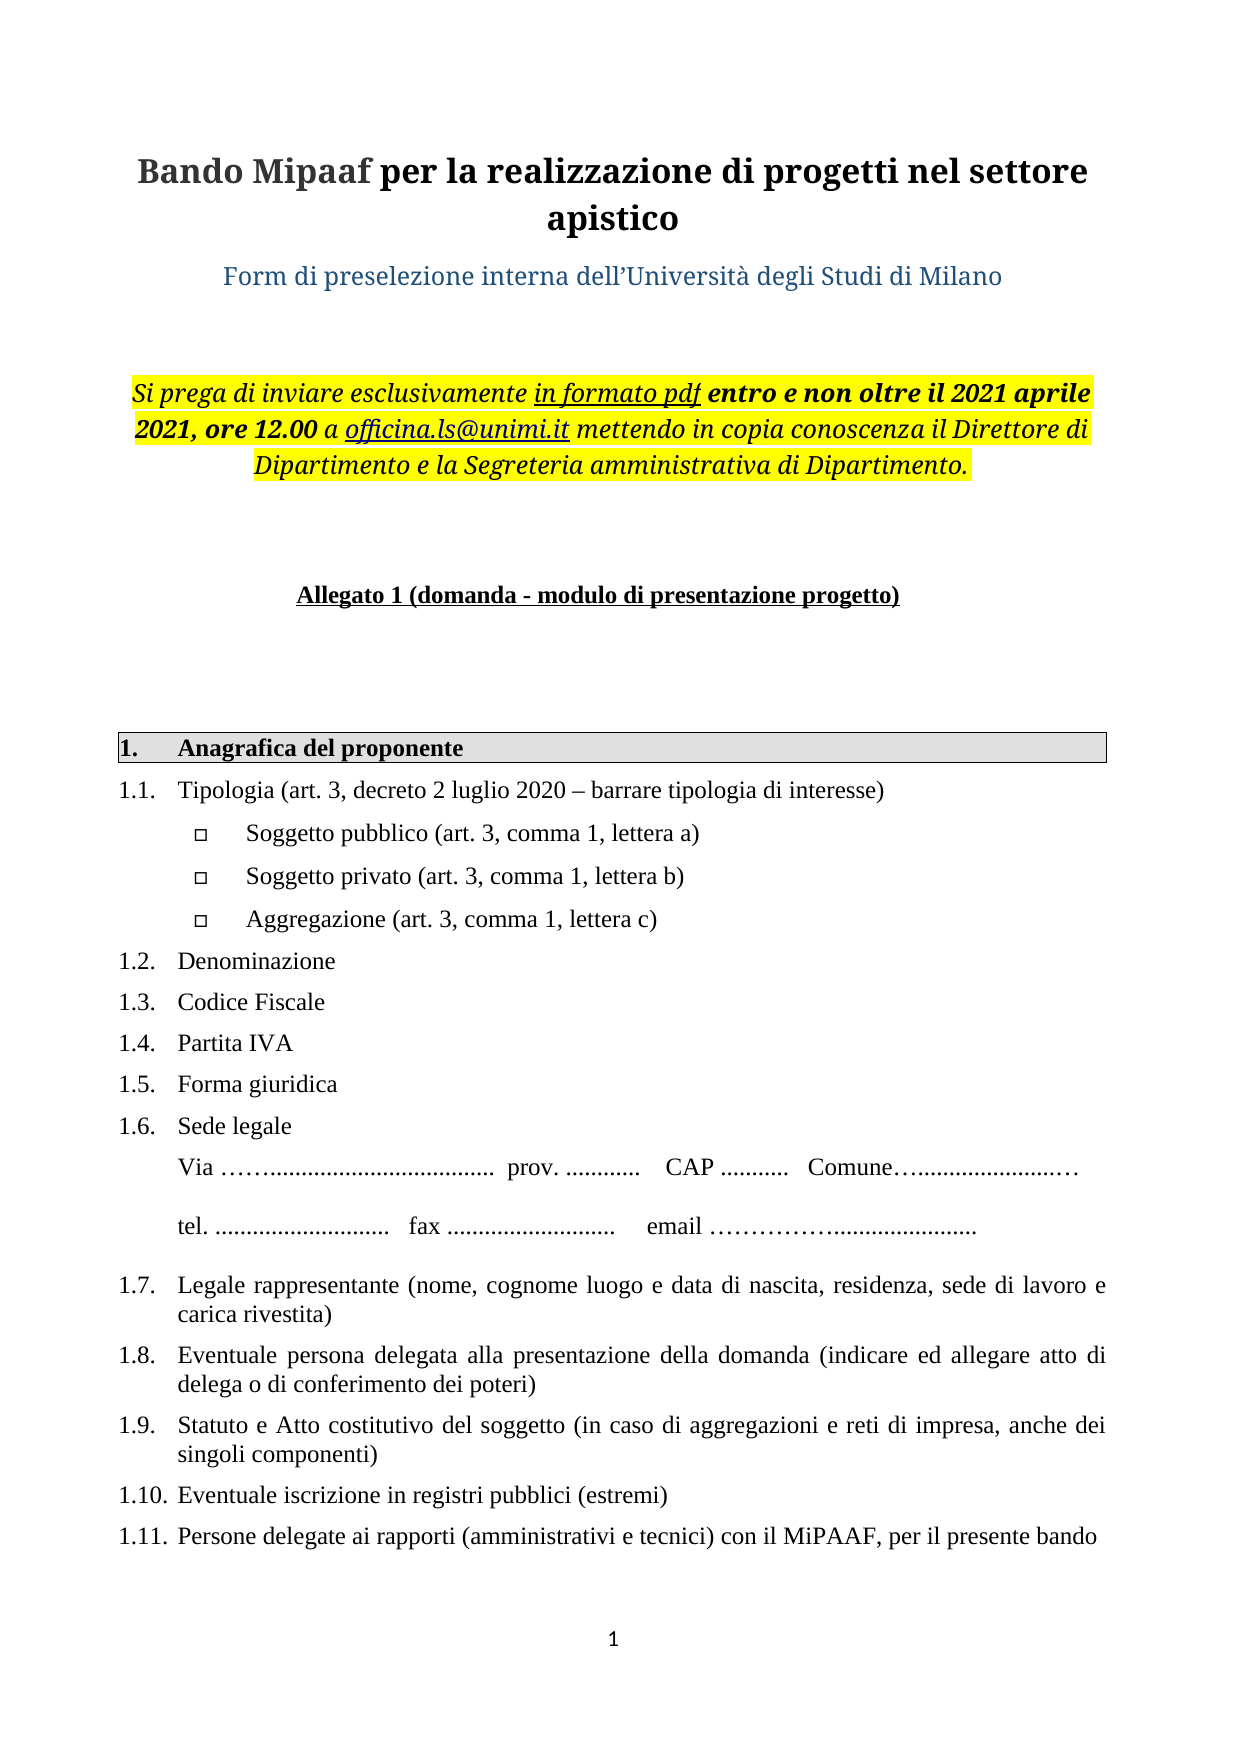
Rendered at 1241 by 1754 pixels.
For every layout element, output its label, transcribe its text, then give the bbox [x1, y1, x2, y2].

list Aggregazione (art. 3, comma 1, lettera c) [193, 903, 1107, 933]
text Form di preselezione interna dell’Università degli Studi di Milano [118, 259, 1107, 293]
text Allegato 1 (domanda - modulo di presentazione progetto) [88, 580, 1107, 609]
text Bando Mipaaf per la realizzazione di progetti nel settore apistico [118, 148, 1107, 240]
list Eventuale persona delegata alla presentazione della domanda (indicare ed allegare atto di delega o di conferimento dei poteri) [118, 1340, 1107, 1398]
list Tipologia (art. 3, decreto 2 luglio 2020 – barrare tipologia di interesse) [118, 776, 1107, 804]
list Soggetto pubblico (art. 3, comma 1, lettera a) [193, 817, 1107, 847]
list Persone delegate ai rapporti (amministrativi e tecnici) con il MiPAAF, per il presente bando [118, 1521, 1107, 1550]
text tel. ............................ fax ........................... email ……………....................... [177, 1211, 1107, 1240]
list Partita IVA [118, 1028, 1107, 1057]
list Codice Fiscale [118, 987, 1107, 1016]
list Denominazione [118, 946, 1107, 974]
list Sede legale [118, 1111, 1107, 1139]
list Statuto e Atto costitutivo del soggetto (in caso di aggregazioni e reti di impresa, anche dei singoli componenti) [118, 1410, 1107, 1468]
list Anagrafica del proponente [119, 733, 1106, 762]
list Forma giuridica [118, 1069, 1107, 1098]
list Soggetto privato (art. 3, comma 1, lettera b) [193, 860, 1107, 890]
text Via …….................................... prov. ............ CAP ........... Comune…......................… [177, 1152, 1107, 1181]
text Si prega di inviare esclusivamente in formato pdf entro e non oltre il 2021 aprile 2021, ore 12.00 a officina.ls@unimi.it mettendo in copia conoscenza il Direttore di Dipartimento e la Segreteria amministrativa di Dipartimento. [118, 375, 1107, 481]
list Legale rappresentante (nome, cognome luogo e data di nascita, residenza, sede di lavoro e carica rivestita) [118, 1270, 1107, 1328]
list Eventuale iscrizione in registri pubblici (estremi) [118, 1480, 1107, 1509]
